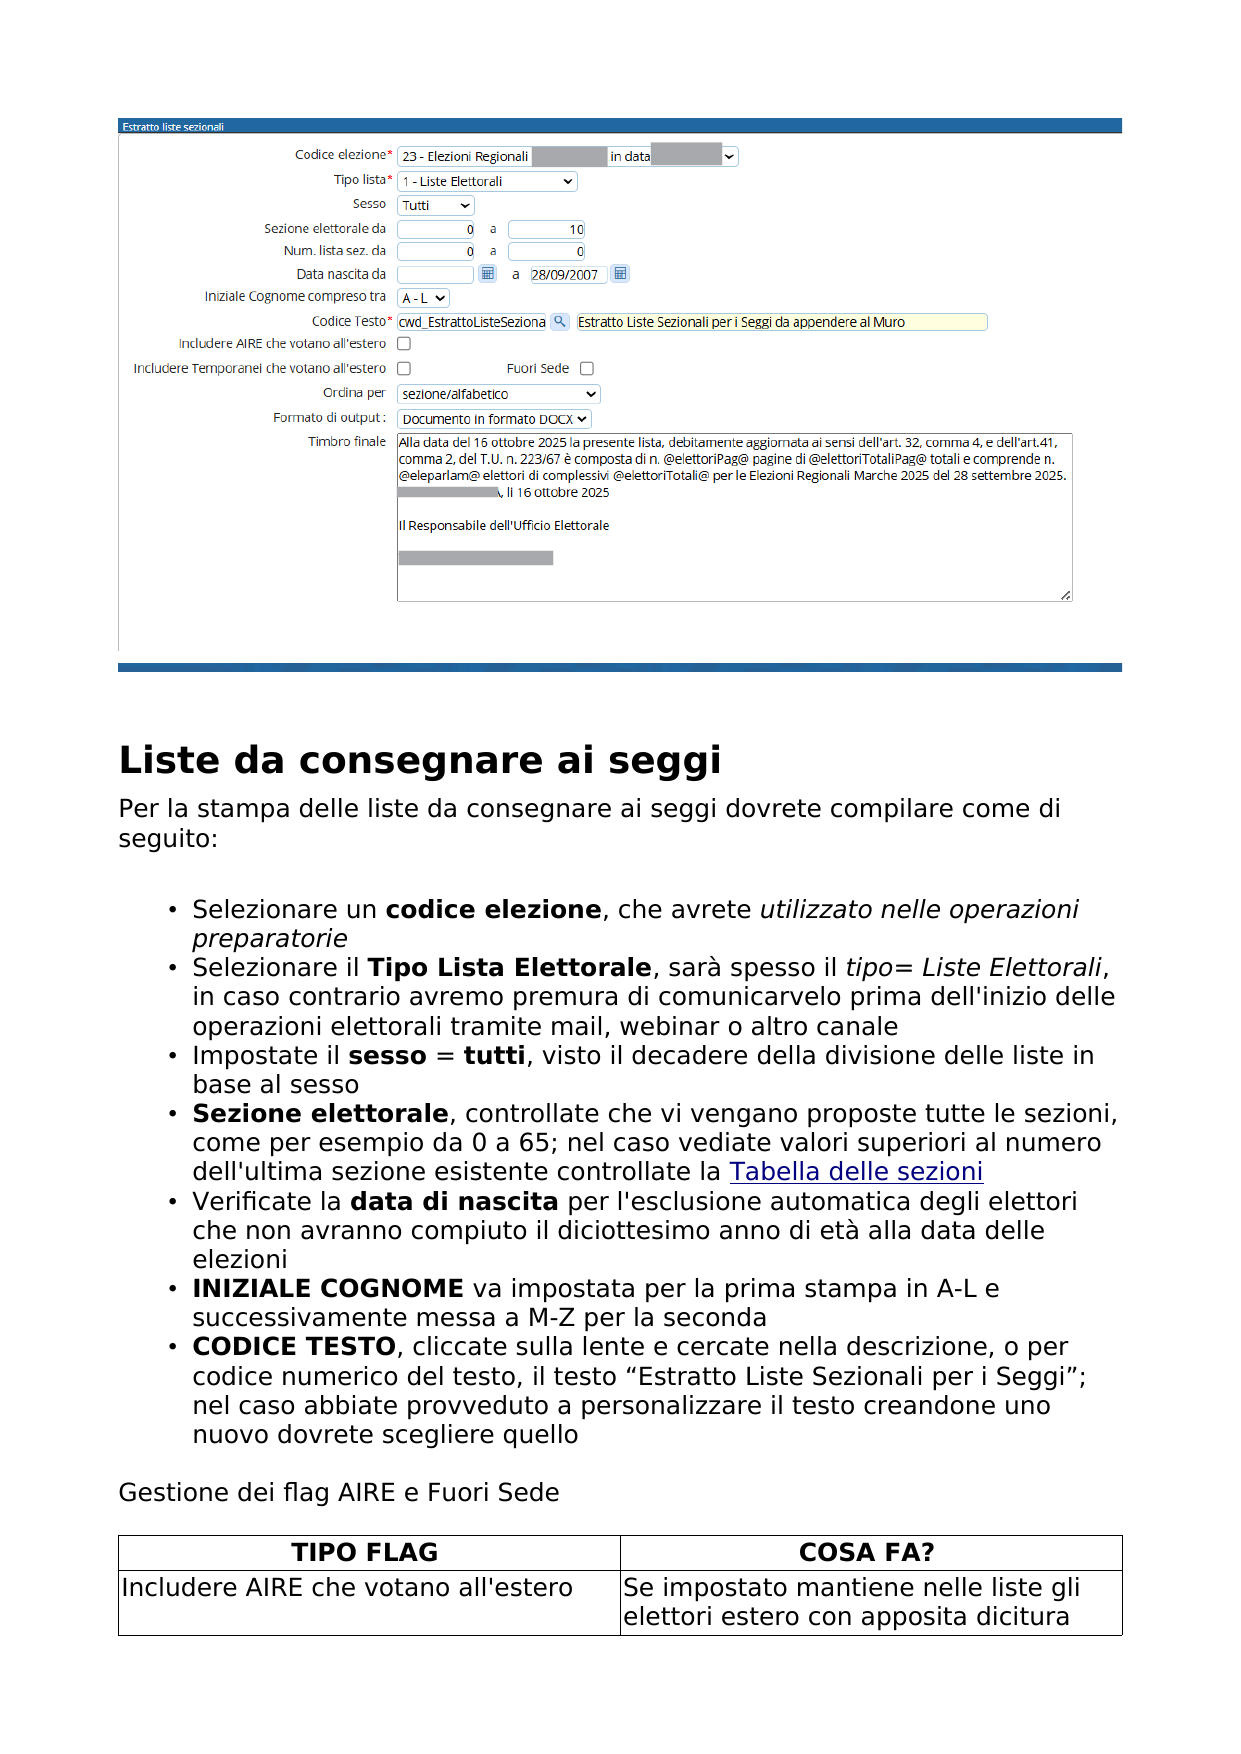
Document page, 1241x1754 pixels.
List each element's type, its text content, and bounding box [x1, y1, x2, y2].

table_header TIPO FLAG [119, 1536, 620, 1570]
list Verificate la data di nascita per l'esclusione automatica degli elettori che non avranno compiuto il diciottesimo anno di età alla data delle elezioni [177, 1187, 1122, 1274]
picture [118, 118, 1123, 651]
list Impostate il sesso = tutti, visto il decadere della divisione delle liste in base al sesso [177, 1041, 1122, 1099]
table_cell Includere AIRE che votano all'estero [119, 1571, 620, 1634]
table_cell Se impostato mantiene nelle liste gli elettori estero con apposita dicitura [621, 1571, 1122, 1634]
list INIZIALE COGNOME va impostata per la prima stampa in A-L e successivamente messa a M-Z per la seconda [177, 1274, 1122, 1332]
text Gestione dei flag AIRE e Fuori Sede [118, 1479, 1122, 1508]
picture [118, 663, 1123, 672]
table_header COSA FA? [621, 1536, 1122, 1570]
list Selezionare un codice elezione, che avrete utilizzato nelle operazioni preparatorie [177, 895, 1122, 953]
text Per la stampa delle liste da consegnare ai seggi dovrete compilare come di seguito: [118, 795, 1122, 853]
list Sezione elettorale, controllate che vi vengano proposte tutte le sezioni, come per esempio da 0 a 65; nel caso vediate valori superiori al numero dell'ultima sezione esistente controllate la Tabella delle sezioni [177, 1099, 1122, 1187]
subtitle Liste da consegnare ai seggi [118, 738, 1122, 782]
list Selezionare il Tipo Lista Elettorale, sarà spesso il tipo= Liste Elettorali, in caso contrario avremo premura di comunicarvelo prima dell'inizio delle operazioni elettorali tramite mail, webinar o altro canale [177, 953, 1122, 1041]
list CODICE TESTO, cliccate sulla lente e cercate nella descrizione, o per codice numerico del testo, il testo “Estratto Liste Sezionali per i Seggi”; nel caso abbiate provveduto a personalizzare il testo creandone uno nuovo dovrete scegliere quello [177, 1332, 1122, 1449]
